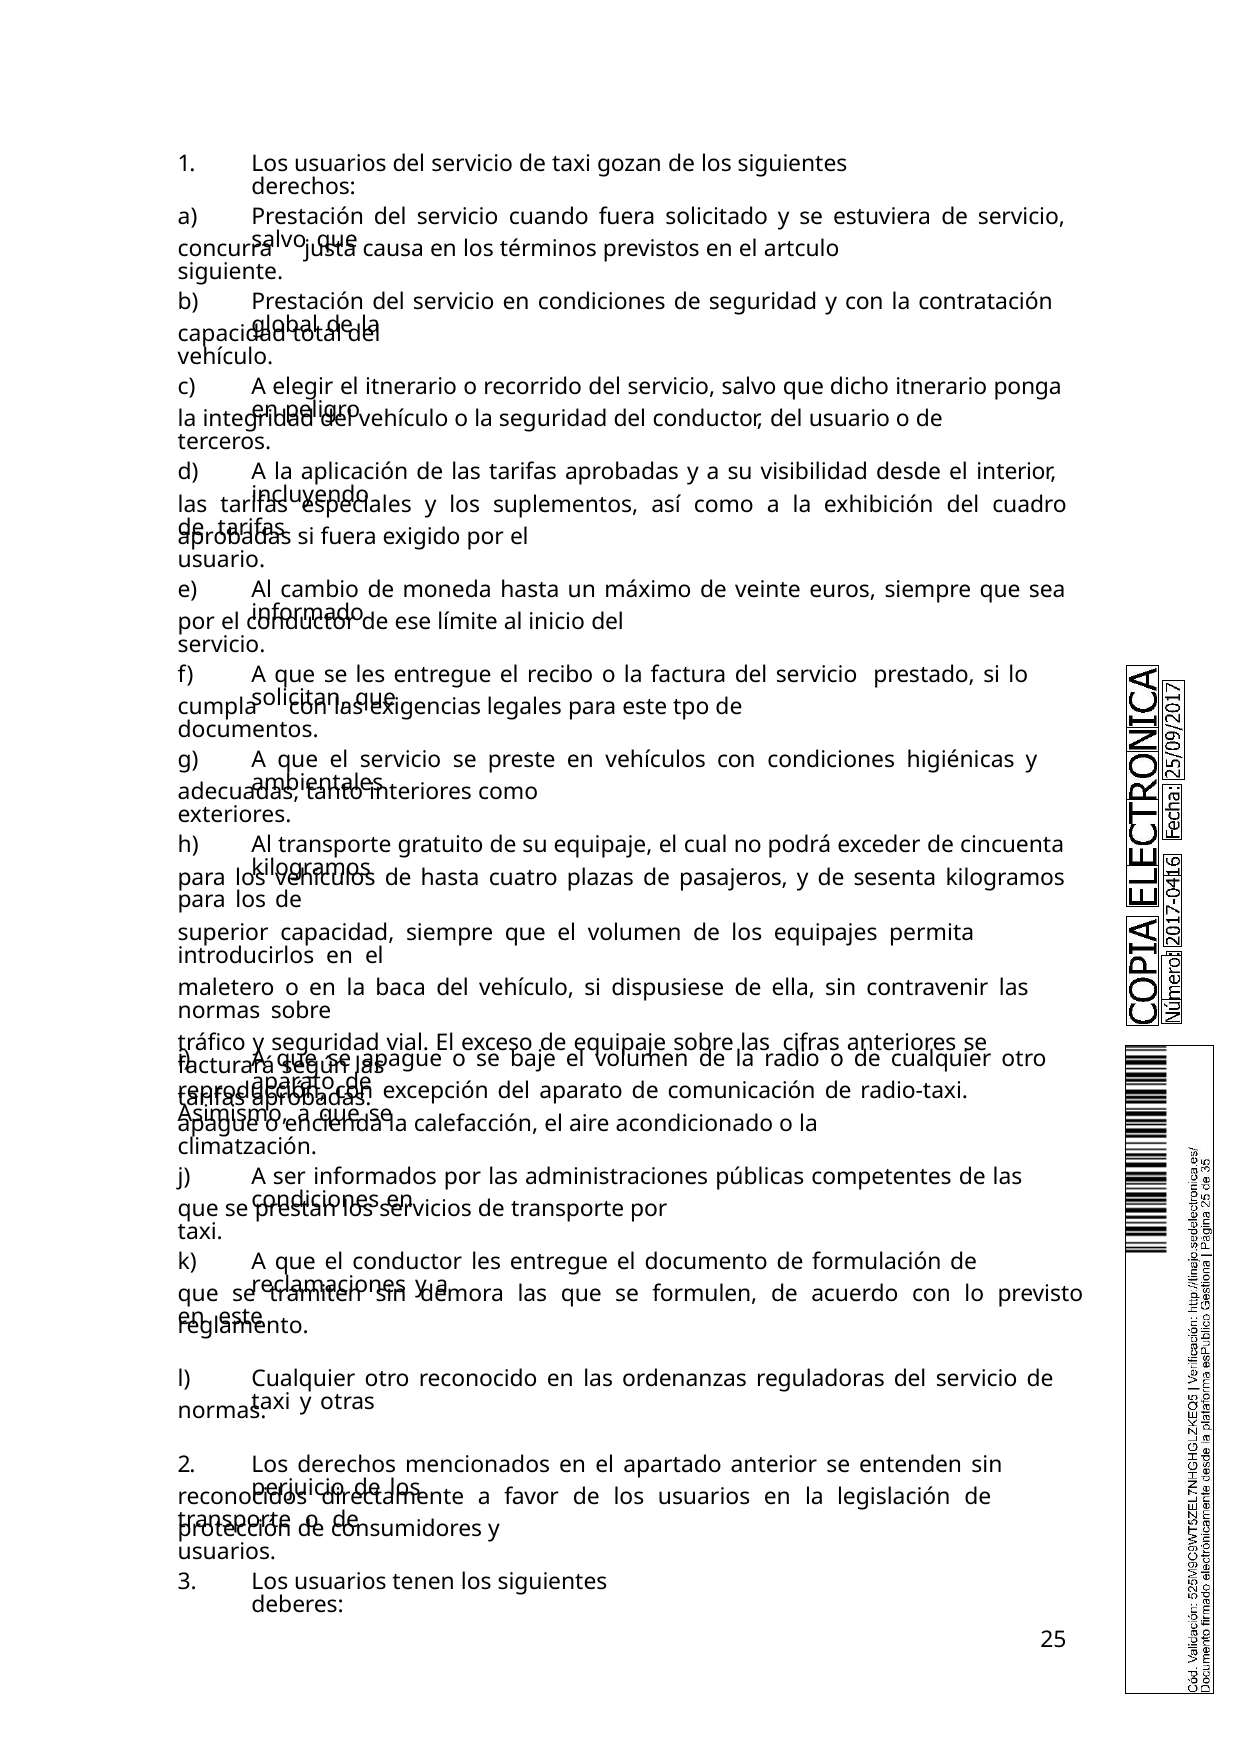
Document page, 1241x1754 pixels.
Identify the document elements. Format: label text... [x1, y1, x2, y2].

text concurra justa causa en los términos previstos en el artculo siguiente. [177, 238, 876, 284]
picture [1164, 876, 1181, 946]
text j) [177, 1166, 215, 1189]
text 2 [177, 1454, 189, 1477]
picture [1127, 728, 1158, 751]
text adecuadas, tanto interiores como exteriores. [177, 781, 617, 827]
text f) [177, 664, 216, 687]
text A ser informados por las administraciones públicas competentes de las condiciones en [251, 1166, 1086, 1212]
text . [189, 153, 220, 176]
text . [189, 1454, 220, 1477]
text apague o encienda la calefacción, el aire acondicionado o la climatzación. [177, 1113, 886, 1159]
text A la aplicación de las tarifas aprobadas y a su visibilidad desde el interior, incluyendo [251, 461, 1086, 494]
picture [1163, 681, 1184, 779]
text cumpla con las exigencias legales para este tpo de documentos. [177, 696, 822, 742]
text protección de consumidores y usuarios. [177, 1518, 570, 1564]
text reglamento. [177, 1315, 316, 1338]
text la integridad del vehículo o la seguridad del conductor, del usuario o de terceros. [177, 408, 949, 454]
text d) [177, 461, 221, 484]
text A que el servicio se preste en vehículos con condiciones higiénicas y ambientales [251, 749, 1086, 795]
text para los vehículos de hasta cuatro plazas de pasajeros, y de sesenta kilogramos para los de [177, 867, 1087, 912]
text A que se apague o se baje el volumen de la radio o de cualquier otro aparato de [251, 1048, 1086, 1081]
text Al cambio de moneda hasta un máximo de veinte euros, siempre que sea informado [251, 579, 1087, 625]
text b) [177, 291, 221, 314]
text tráﬁco y seguridad vial. El exceso de equipaje sobre las cifras anteriores se facturará según las [804, 1032, 1087, 1078]
picture [1164, 855, 1181, 875]
picture [1163, 785, 1181, 839]
text k) [177, 1251, 220, 1274]
text i) [177, 1048, 215, 1071]
text Prestación del servicio en condiciones de seguridad y con la contratación global de la [251, 291, 1087, 337]
text capacidad total del vehículo. [177, 323, 467, 369]
text maletero o en la baca del vehículo, si dispusiese de ella, sin contravenir las normas sobre [177, 977, 1087, 1023]
text reproducción, con excepción del aparato de comunicación de radio-taxi. Asimismo, a que se [177, 1081, 1087, 1126]
text 25 [1040, 1629, 1088, 1652]
picture [1126, 1046, 1213, 1693]
text e) [177, 579, 221, 602]
text Los usuarios tenen los siguientes deberes: [251, 1571, 671, 1617]
text 1 [177, 153, 189, 176]
text Cualquier otro reconocido en las ordenanzas reguladoras del servicio de taxi y otras [251, 1368, 1086, 1414]
picture [1127, 800, 1158, 865]
text Los usuarios del servicio de taxi gozan de los siguientes derechos: [251, 153, 881, 199]
text Los derechos mencionados en el apartado anterior se entenden sin perjuicio de los [251, 1454, 1086, 1486]
text normas. [177, 1401, 279, 1423]
picture [1127, 666, 1158, 727]
text l) [177, 1368, 215, 1391]
picture [1127, 917, 1158, 1025]
picture [1162, 1000, 1181, 1023]
text c) [177, 376, 219, 399]
text superior capacidad, siempre que el volumen de los equipajes permita introducirlos en el [177, 922, 1087, 968]
text A que el conductor les entregue el documento de formulación de reclamaciones y a [251, 1251, 1087, 1297]
text Prestación del servicio cuando fuera solicitado y se estuviera de servicio, salvo que [251, 206, 1087, 252]
text tráﬁco y seguridad vial. El exceso de equipaje sobre las cifras anteriores se facturará según las [177, 1032, 805, 1078]
text g) [177, 749, 220, 772]
text que se tramiten sin demora las que se formulen, de acuerdo con lo previsto en este [177, 1283, 1086, 1329]
text a) [177, 206, 221, 229]
text aprobadas si fuera exigido por el usuario. [177, 526, 584, 572]
text A elegir el itnerario o recorrido del servicio, salvo que dicho itnerario ponga en peligro [251, 376, 1087, 422]
picture [1162, 956, 1181, 999]
text las tarifas especiales y los suplementos, así como a la exhibición del cuadro de tarifas [177, 494, 1086, 539]
text que se prestan los servicios de transporte por taxi. [177, 1198, 668, 1244]
text h) [177, 834, 221, 857]
text A que se les entregue el recibo o la factura del servicio prestado, si lo solicitan, que [251, 664, 1086, 710]
text 3. [177, 1571, 220, 1594]
text Al transporte gratuito de su equipaje, el cual no podrá exceder de cincuenta kilogramos [251, 834, 1086, 867]
text reconocidos directamente a favor de los usuarios en la legislación de transporte o de [177, 1486, 1086, 1532]
picture [1127, 866, 1158, 906]
text por el conductor de ese límite al inicio del servicio. [177, 611, 672, 657]
picture [1127, 752, 1158, 799]
